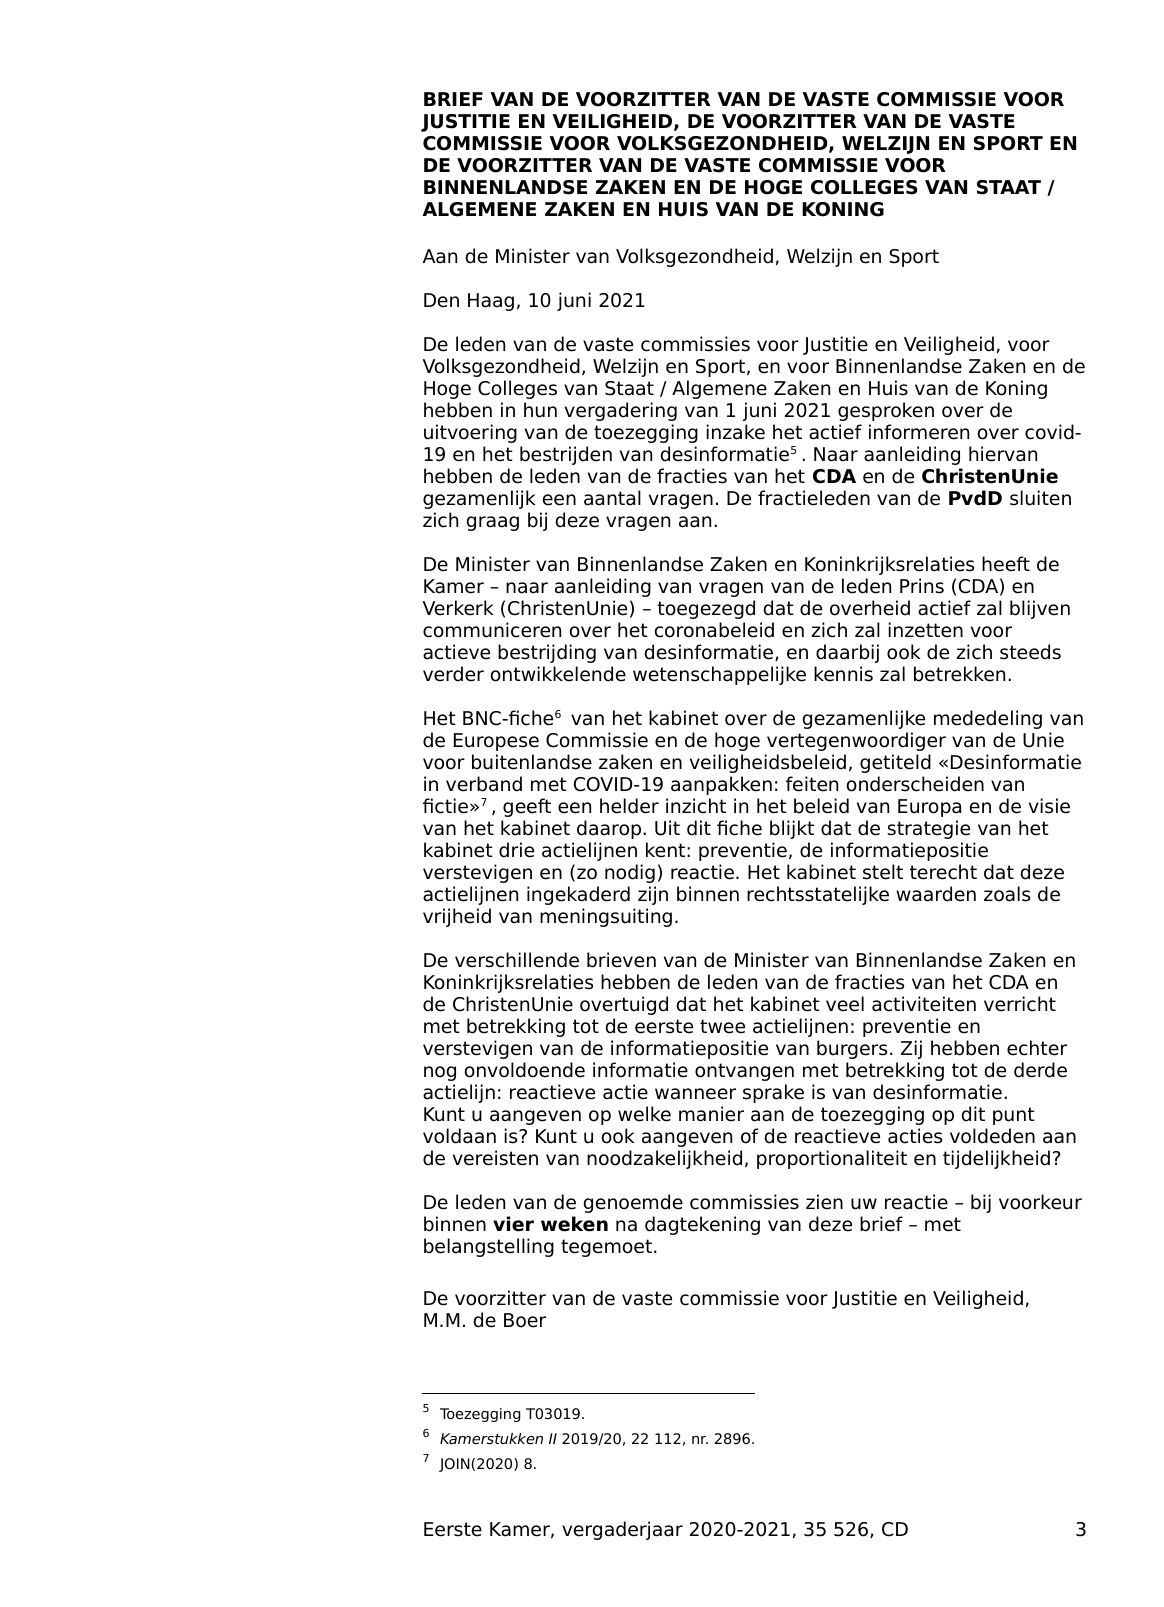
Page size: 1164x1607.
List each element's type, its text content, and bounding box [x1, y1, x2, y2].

text Aan de Minister van Volksgezondheid, Welzijn en Sport [422, 246, 1087, 268]
text De voorzitter van de vaste commissie voor Justitie en Veiligheid, M.M. de Boer [422, 1288, 1087, 1332]
text Kunt u aangeven op welke manier aan de toezegging op dit punt voldaan is? Kunt u ook aangeven of de reactieve acties voldeden aan de vereisten van noodzakelijkheid, proportionaliteit en tijdelijkheid? [422, 1104, 1087, 1170]
text Het BNC-fiche van het kabinet over de gezamenlijke mededeling van de Europese Commissie en de hoge vertegenwoordiger van de Unie voor buitenlandse zaken en veiligheidsbeleid, getiteld «Desinformatie in verband met COVID-19 aanpakken: feiten onderscheiden van fictie», geeft een helder inzicht in het beleid van Europa en de visie van het kabinet daarop. Uit dit fiche blijkt dat de strategie van het kabinet drie actielijnen kent: preventie, de informatiepositie verstevigen en (zo nodig) reactie. Het kabinet stelt terecht dat deze actielijnen ingekaderd zijn binnen rechtsstatelijke waarden zoals de vrijheid van meningsuiting. [422, 708, 1087, 928]
text Toezegging T03019. [422, 1402, 1087, 1424]
text Den Haag, 10 juni 2021 [422, 290, 1087, 312]
text De verschillende brieven van de Minister van Binnenlandse Zaken en Koninkrijksrelaties hebben de leden van de fracties van het CDA en de ChristenUnie overtuigd dat het kabinet veel activiteiten verricht met betrekking tot de eerste twee actielijnen: preventie en verstevigen van de informatiepositie van burgers. Zij hebben echter nog onvoldoende informatie ontvangen met betrekking tot de derde actielijn: reactieve actie wanneer sprake is van desinformatie. [422, 950, 1087, 1104]
text De leden van de genoemde commissies zien uw reactie – bij voorkeur binnen vier weken na dagtekening van deze brief – met belangstelling tegemoet. [422, 1192, 1087, 1258]
text De Minister van Binnenlandse Zaken en Koninkrijksrelaties heeft de Kamer – naar aanleiding van vragen van de leden Prins (CDA) en Verkerk (ChristenUnie) – toegezegd dat de overheid actief zal blijven communiceren over het coronabeleid en zich zal inzetten voor actieve bestrijding van desinformatie, en daarbij ook de zich steeds verder ontwikkelende wetenschappelijke kennis zal betrekken. [422, 554, 1087, 686]
text JOIN(2020) 8. [422, 1452, 1087, 1474]
text Kamerstukken II 2019/20, 22 112, nr. 2896. [422, 1427, 1087, 1449]
text De leden van de vaste commissies voor Justitie en Veiligheid, voor Volksgezondheid, Welzijn en Sport, en voor Binnenlandse Zaken en de Hoge Colleges van Staat / Algemene Zaken en Huis van de Koning hebben in hun vergadering van 1 juni 2021 gesproken over de uitvoering van de toezegging inzake het actief informeren over covid-19 en het bestrijden van desinformatie. Naar aanleiding hiervan hebben de leden van de fracties van het CDA en de ChristenUnie gezamenlijk een aantal vragen. De fractieleden van de PvdD sluiten zich graag bij deze vragen aan. [422, 334, 1087, 532]
subtitle BRIEF VAN DE VOORZITTER VAN DE VASTE COMMISSIE VOOR JUSTITIE EN VEILIGHEID, DE VOORZITTER VAN DE VASTE COMMISSIE VOOR VOLKSGEZONDHEID, WELZIJN EN SPORT EN DE VOORZITTER VAN DE VASTE COMMISSIE VOOR BINNENLANDSE ZAKEN EN DE HOGE COLLEGES VAN STAAT / ALGEMENE ZAKEN EN HUIS VAN DE KONING [422, 89, 1087, 221]
